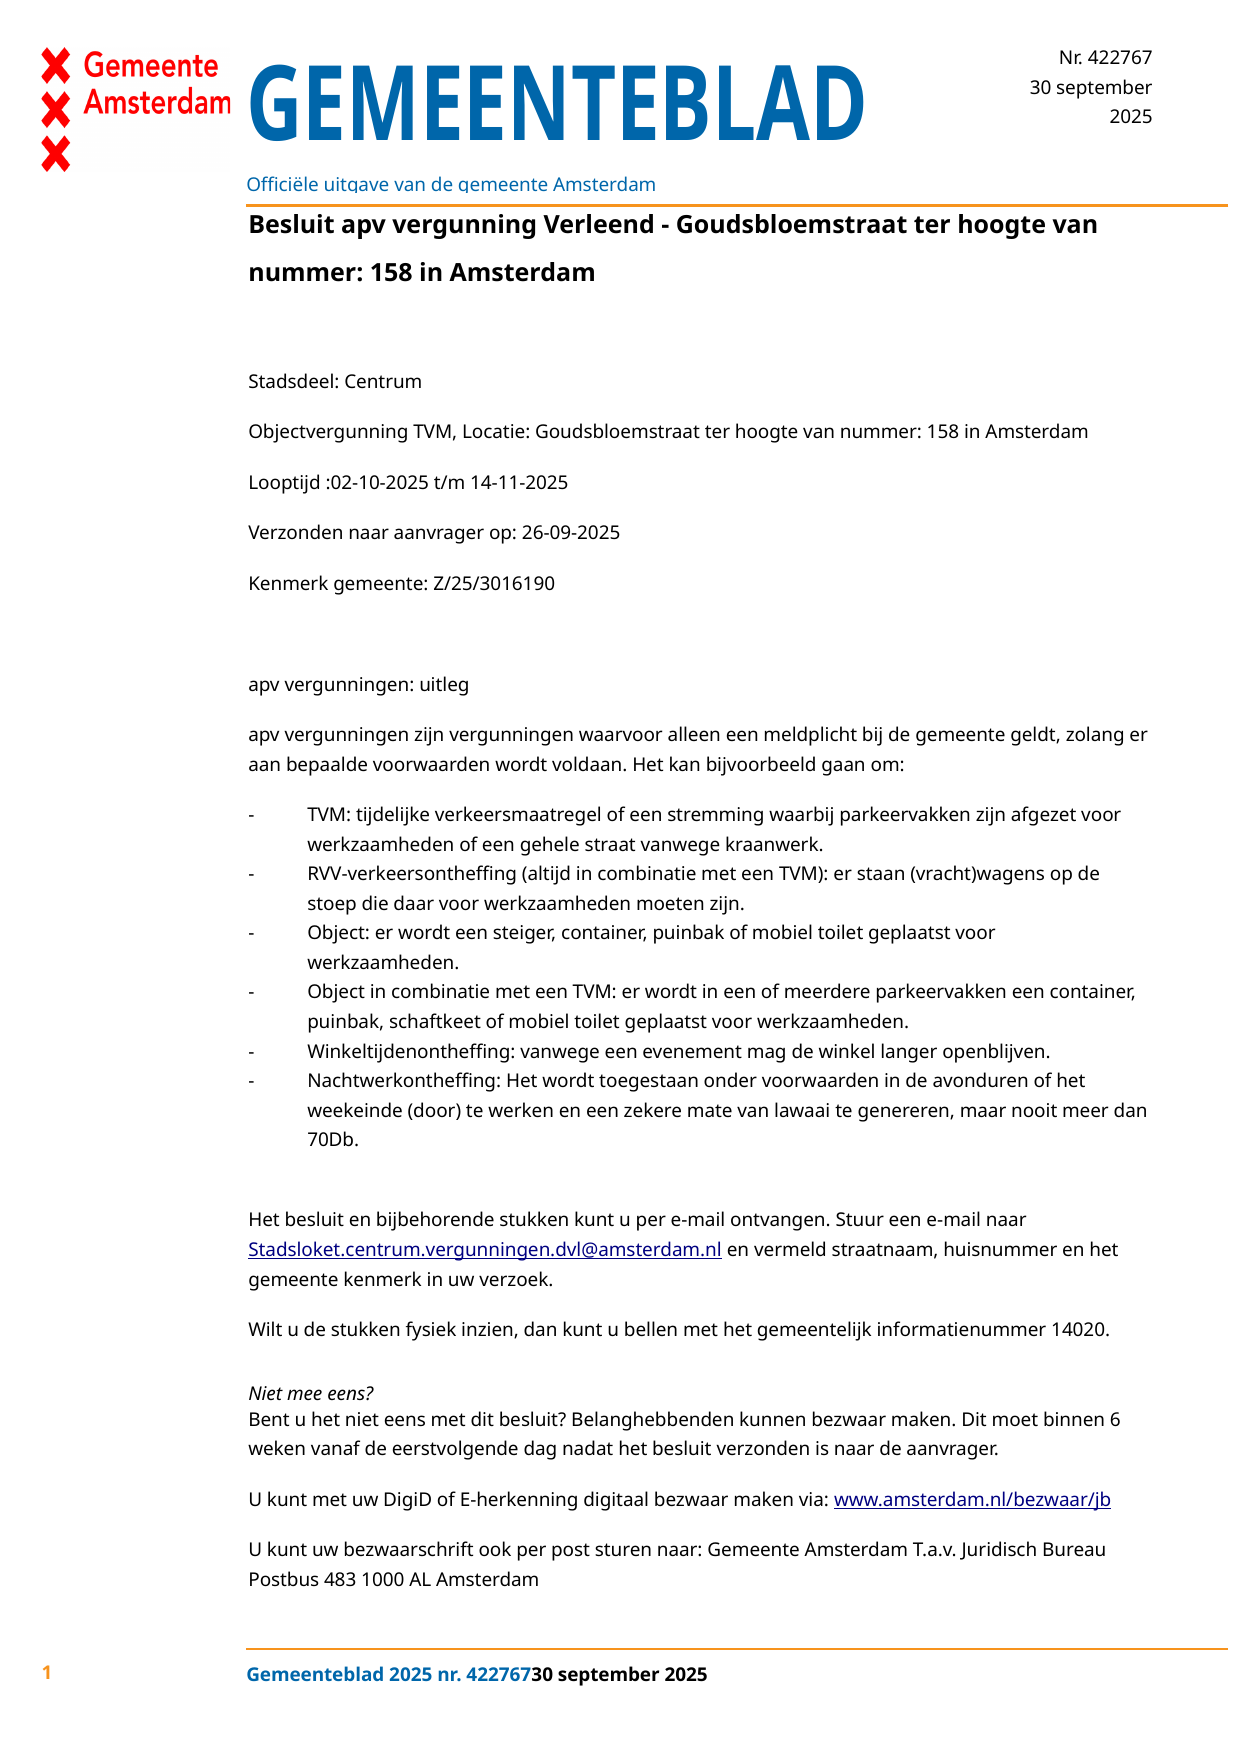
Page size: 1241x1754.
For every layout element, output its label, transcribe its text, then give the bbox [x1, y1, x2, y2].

text Verzonden naar aanvrager op: 26-09-2025 [248, 519, 1152, 545]
text Niet mee eens? [248, 1380, 1152, 1406]
text U kunt met uw DigiD of E-herkenning digitaal bezwaar maken via: www.amsterdam.nl/bezwaar/jb [248, 1486, 1152, 1512]
text apv vergunningen: uitleg [248, 671, 1152, 697]
text apv vergunningen zijn vergunningen waarvoor alleen een meldplicht bij de gemeente geldt, zolang er aan bepaalde voorwaarden wordt voldaan. Het kan bijvoorbeeld gaan om: [248, 721, 1152, 777]
list TVM: tijdelijke verkeersmaatregel of een stremming waarbij parkeervakken zijn afgezet voor werkzaamheden of een gehele straat vanwege kraanwerk. [248, 801, 1152, 857]
text Het besluit en bijbehorende stukken kunt u per e-mail ontvangen. Stuur een e-mail naar Stadsloket.centrum.vergunningen.dvl@amsterdam.nl en vermeld straatnaam, huisnummer en het gemeente kenmerk in uw verzoek. [248, 1207, 1152, 1292]
list Object: er wordt een steiger, container, puinbak of mobiel toilet geplaatst voor werkzaamheden. [248, 919, 1152, 975]
text Besluit apv vergunning Verleend - Goudsbloemstraat ter hoogte van nummer: 158 in Amsterdam [248, 207, 1152, 288]
text Objectvergunning TVM, Locatie: Goudsbloemstraat ter hoogte van nummer: 158 in Amsterdam [248, 419, 1152, 444]
list Winkeltijdenontheffing: vanwege een evenement mag de winkel langer openblijven. [248, 1038, 1152, 1064]
picture [41, 47, 231, 172]
text Bent u het niet eens met dit besluit? Belanghebbenden kunnen bezwaar maken. Dit moet binnen 6 weken vanaf de eerstvolgende dag nadat het besluit verzonden is naar de aanvrager. [248, 1406, 1152, 1461]
text U kunt uw bezwaarschrift ook per post sturen naar: Gemeente Amsterdam T.a.v. Juridisch Bureau Postbus 483 1000 AL Amsterdam [248, 1536, 1152, 1592]
list Object in combinatie met een TVM: er wordt in een of meerdere parkeervakken een container, puinbak, schaftkeet of mobiel toilet geplaatst voor werkzaamheden. [248, 979, 1152, 1034]
text Wilt u de stukken fysiek inzien, dan kunt u bellen met het gemeentelijk informatienummer 14020. [248, 1316, 1152, 1342]
list Nachtwerkontheffing: Het wordt toegestaan onder voorwaarden in de avonduren of het weekeinde (door) te werken en een zekere mate van lawaai te genereren, maar nooit meer dan 70Db. [248, 1067, 1152, 1152]
list RVV-verkeersontheffing (altijd in combinatie met een TVM): er staan (vracht)wagens op de stoep die daar voor werkzaamheden moeten zijn. [248, 860, 1152, 916]
text Kenmerk gemeente: Z/25/3016190 [248, 570, 1152, 596]
text Looptijd :02-10-2025 t/m 14-11-2025 [248, 469, 1152, 495]
text Stadsdeel: Centrum [248, 368, 1152, 394]
